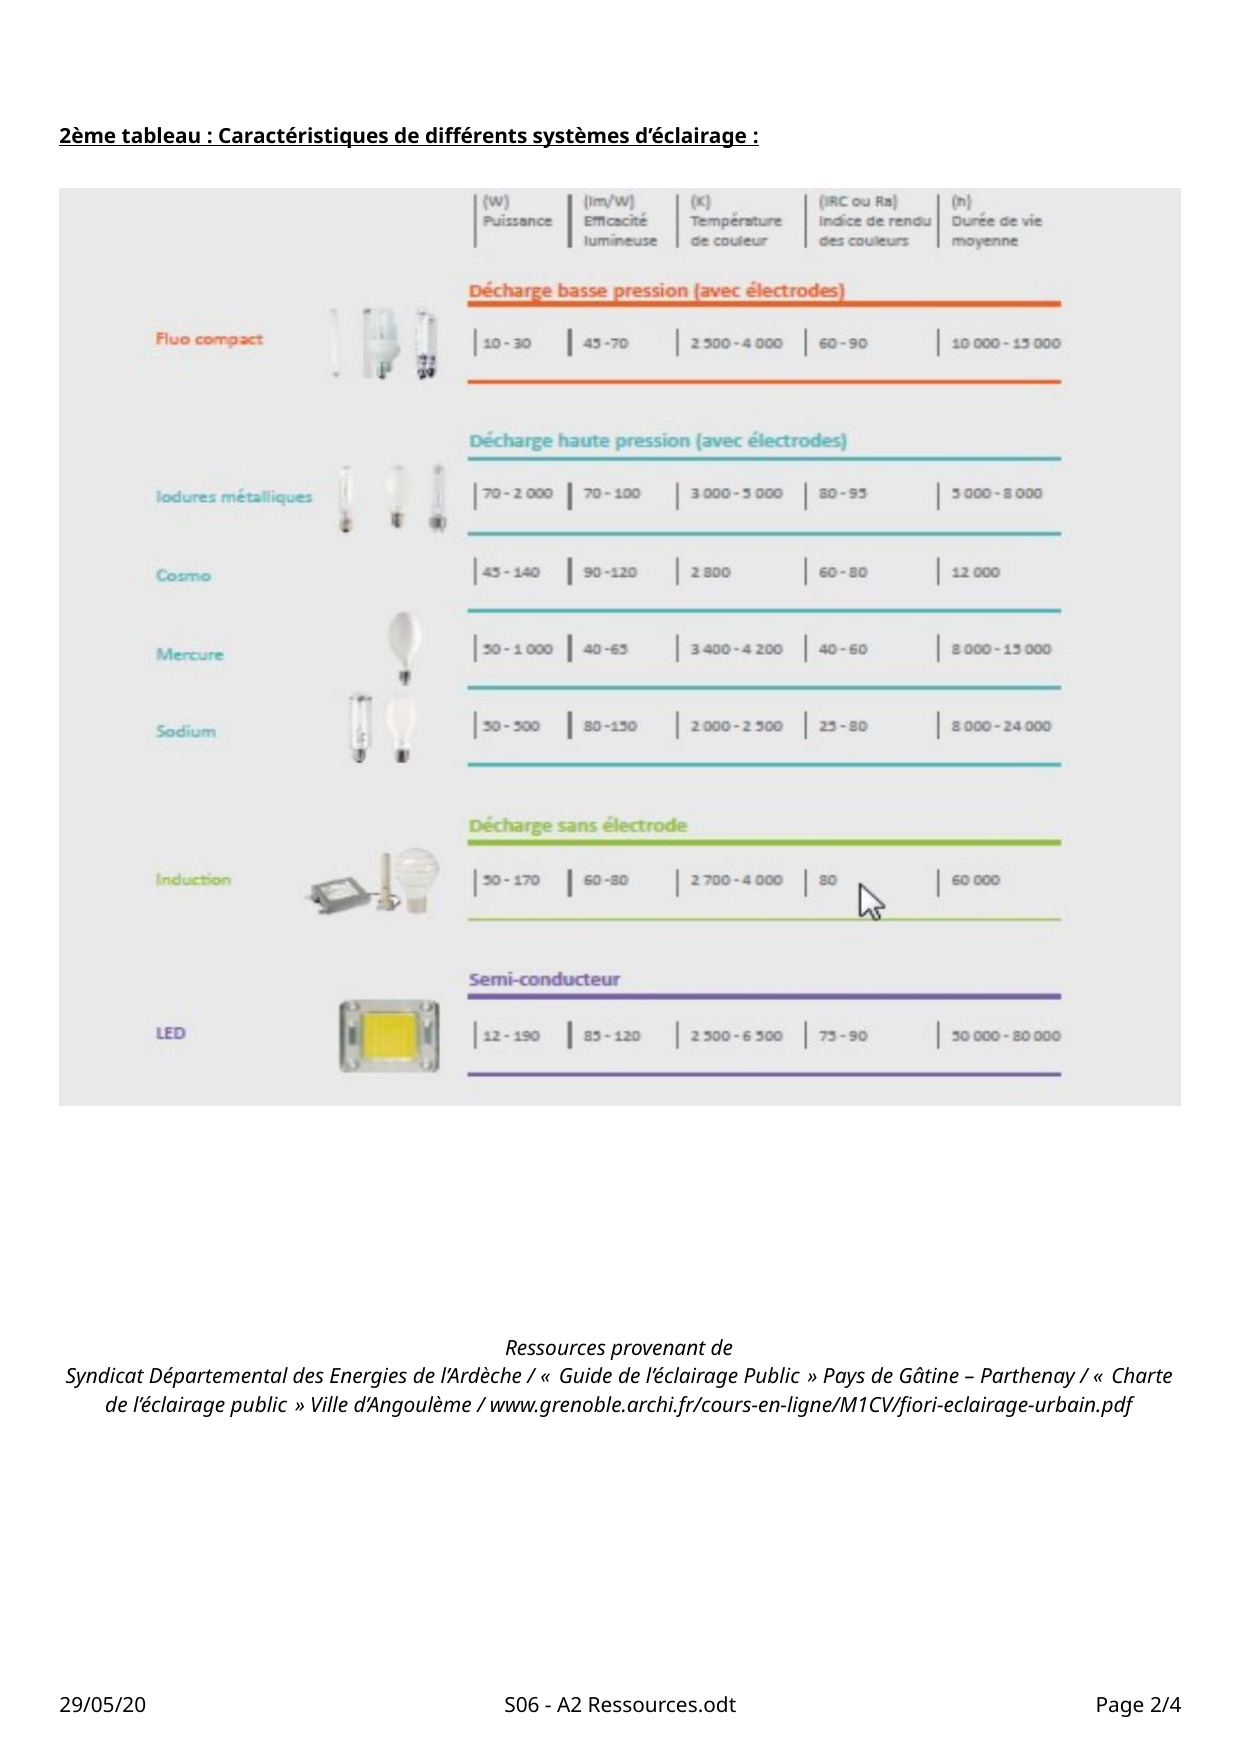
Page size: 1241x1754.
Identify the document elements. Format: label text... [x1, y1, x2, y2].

list 2ème tableau : Caractéristiques de différents systèmes d’éclairage : [59, 121, 1181, 149]
list Ressources provenant de [59, 1333, 1181, 1361]
picture [59, 188, 1182, 1106]
list Syndicat Départemental des Energies de l’Ardèche / « Guide de l’éclairage Public » Pays de Gâtine – Parthenay / « Charte de l’éclairage public » Ville d’Angoulème / www.grenoble.archi.fr/cours-en-ligne/M1CV/fiori-eclairage-urbain.pdf [59, 1361, 1181, 1418]
